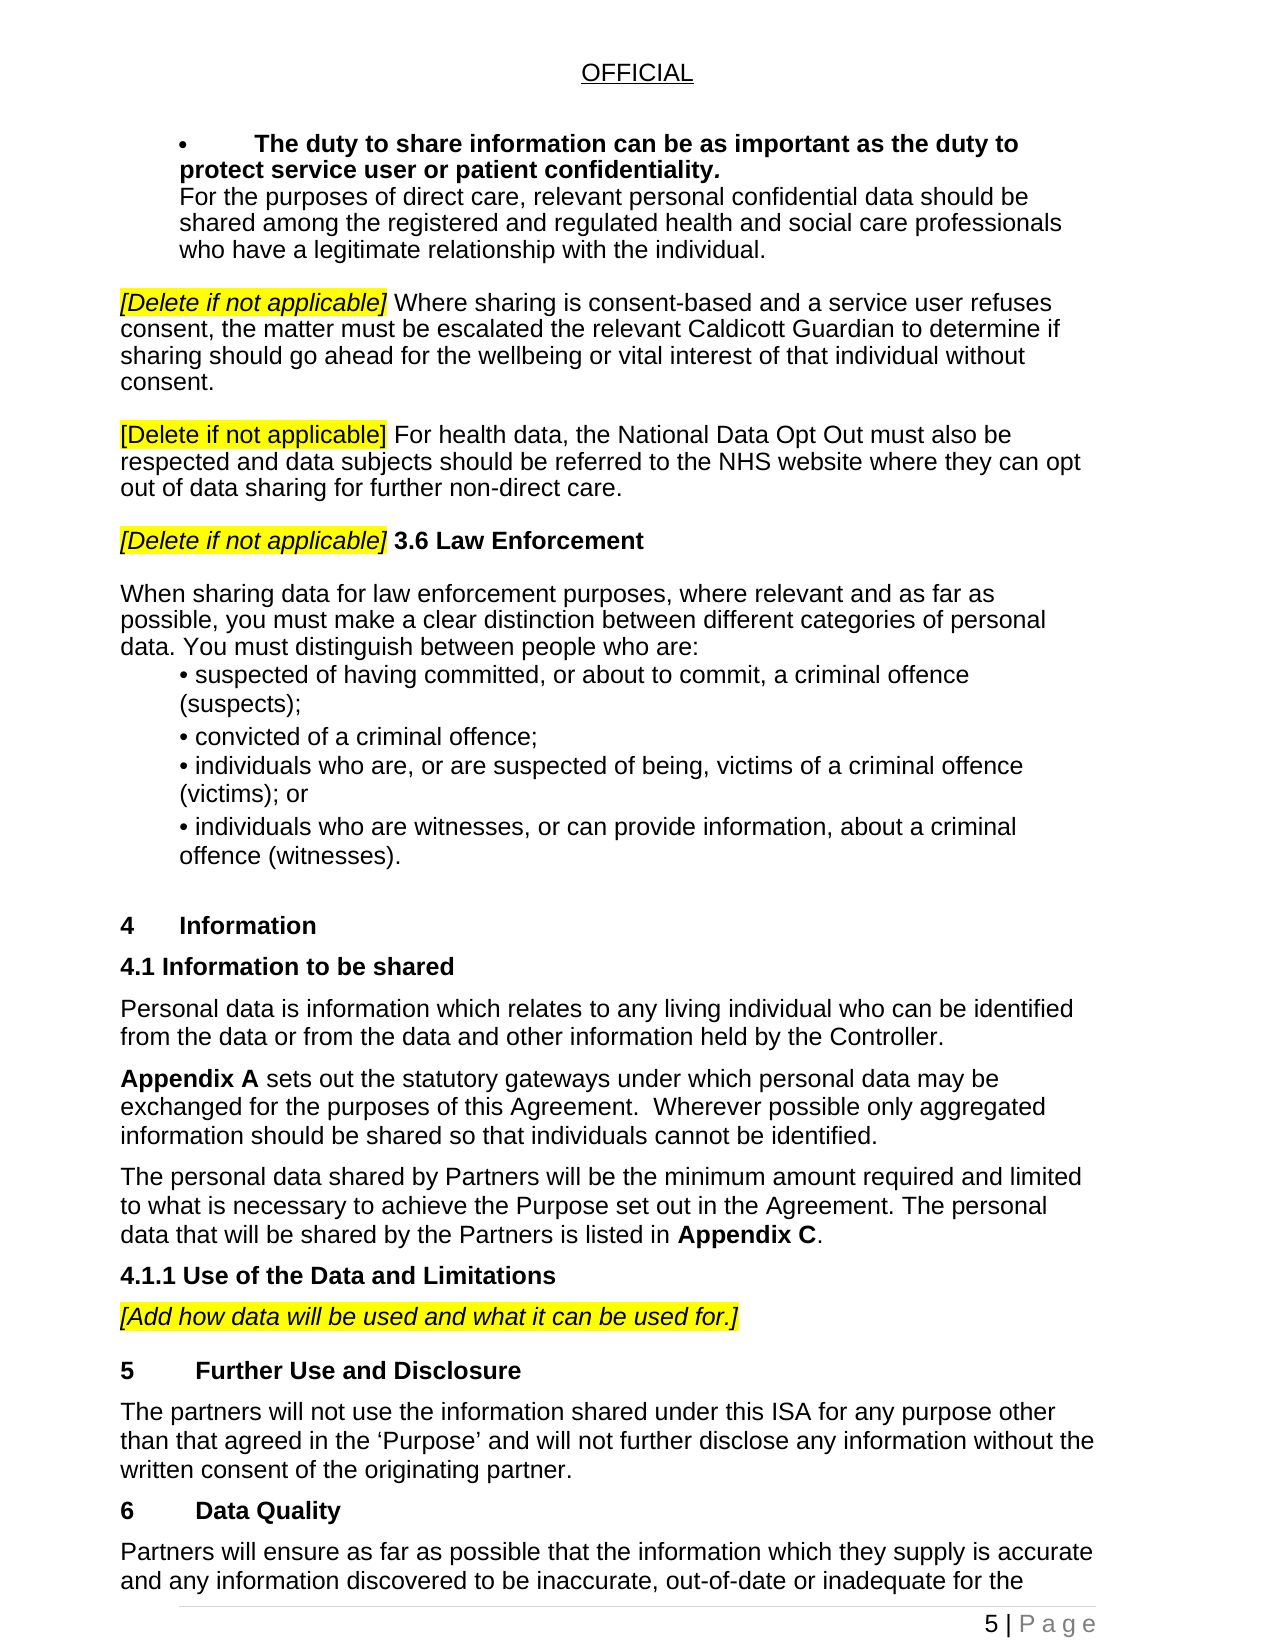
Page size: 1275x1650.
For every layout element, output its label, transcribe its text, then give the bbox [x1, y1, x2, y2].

text [Add how data will be used and what it can be used for.] [120, 1302, 1161, 1331]
text The partners will not use the information shared under this ISA for any purpose other than that agreed in the ‘Purpose’ and will not further disclose any information without the written consent of the originating partner. [120, 1397, 1096, 1484]
list When sharing data for law enforcement purposes, where relevant and as far as possible, you must make a clear distinction between different categories of personal data. You must distinguish between people who are: [120, 581, 1091, 660]
text 6 Data Quality [120, 1496, 1096, 1525]
list [Delete if not applicable] Where sharing is consent-based and a service user refuses consent, the matter must be escalated the relevant Caldicott Guardian to determine if sharing should go ahead for the wellbeing or vital interest of that individual without consent. [120, 290, 1091, 396]
text Partners will ensure as far as possible that the information which they supply is accurate and any information discovered to be inaccurate, out-of-date or inadequate for the [120, 1537, 1096, 1595]
text 4.1 Information to be shared [120, 952, 1096, 981]
list [Delete if not applicable] 3.6 Law Enforcement [120, 528, 1091, 554]
text The personal data shared by Partners will be the minimum amount required and limited to what is necessary to achieve the Purpose set out in the Agreement. The personal data that will be shared by the Partners is listed in Appendix C. [120, 1162, 1096, 1248]
text Appendix A sets out the statutory gateways under which personal data may be exchanged for the purposes of this Agreement. Wherever possible only aggregated information should be shared so that individuals cannot be identified. [120, 1063, 1096, 1150]
text 5 Further Use and Disclosure [120, 1356, 1096, 1385]
list [Delete if not applicable] For health data, the National Data Opt Out must also be respected and data subjects should be referred to the NHS website where they can opt out of data sharing for further non-direct care. [120, 422, 1091, 502]
text 4.1.1 Use of the Data and Limitations [120, 1261, 1096, 1290]
text • individuals who are, or are suspected of being, victims of a criminal offence (victims); or [179, 751, 1096, 808]
text • suspected of having committed, or about to commit, a criminal offence (suspects); [179, 660, 1096, 718]
text 4 Information [120, 911, 1096, 940]
text • convicted of a criminal offence; [179, 722, 1096, 751]
text Personal data is information which relates to any living individual who can be identified from the data or from the data and other information held by the Controller. [120, 993, 1096, 1051]
list The duty to share information can be as important as the duty to protect service user or patient confidentiality. For the purposes of direct care, relevant personal confidential data should be shared among the registered and regulated health and social care professionals who have a legitimate relationship with the individual. [179, 131, 1091, 263]
text • individuals who are witnesses, or can provide information, about a criminal offence (witnesses). [179, 812, 1096, 870]
